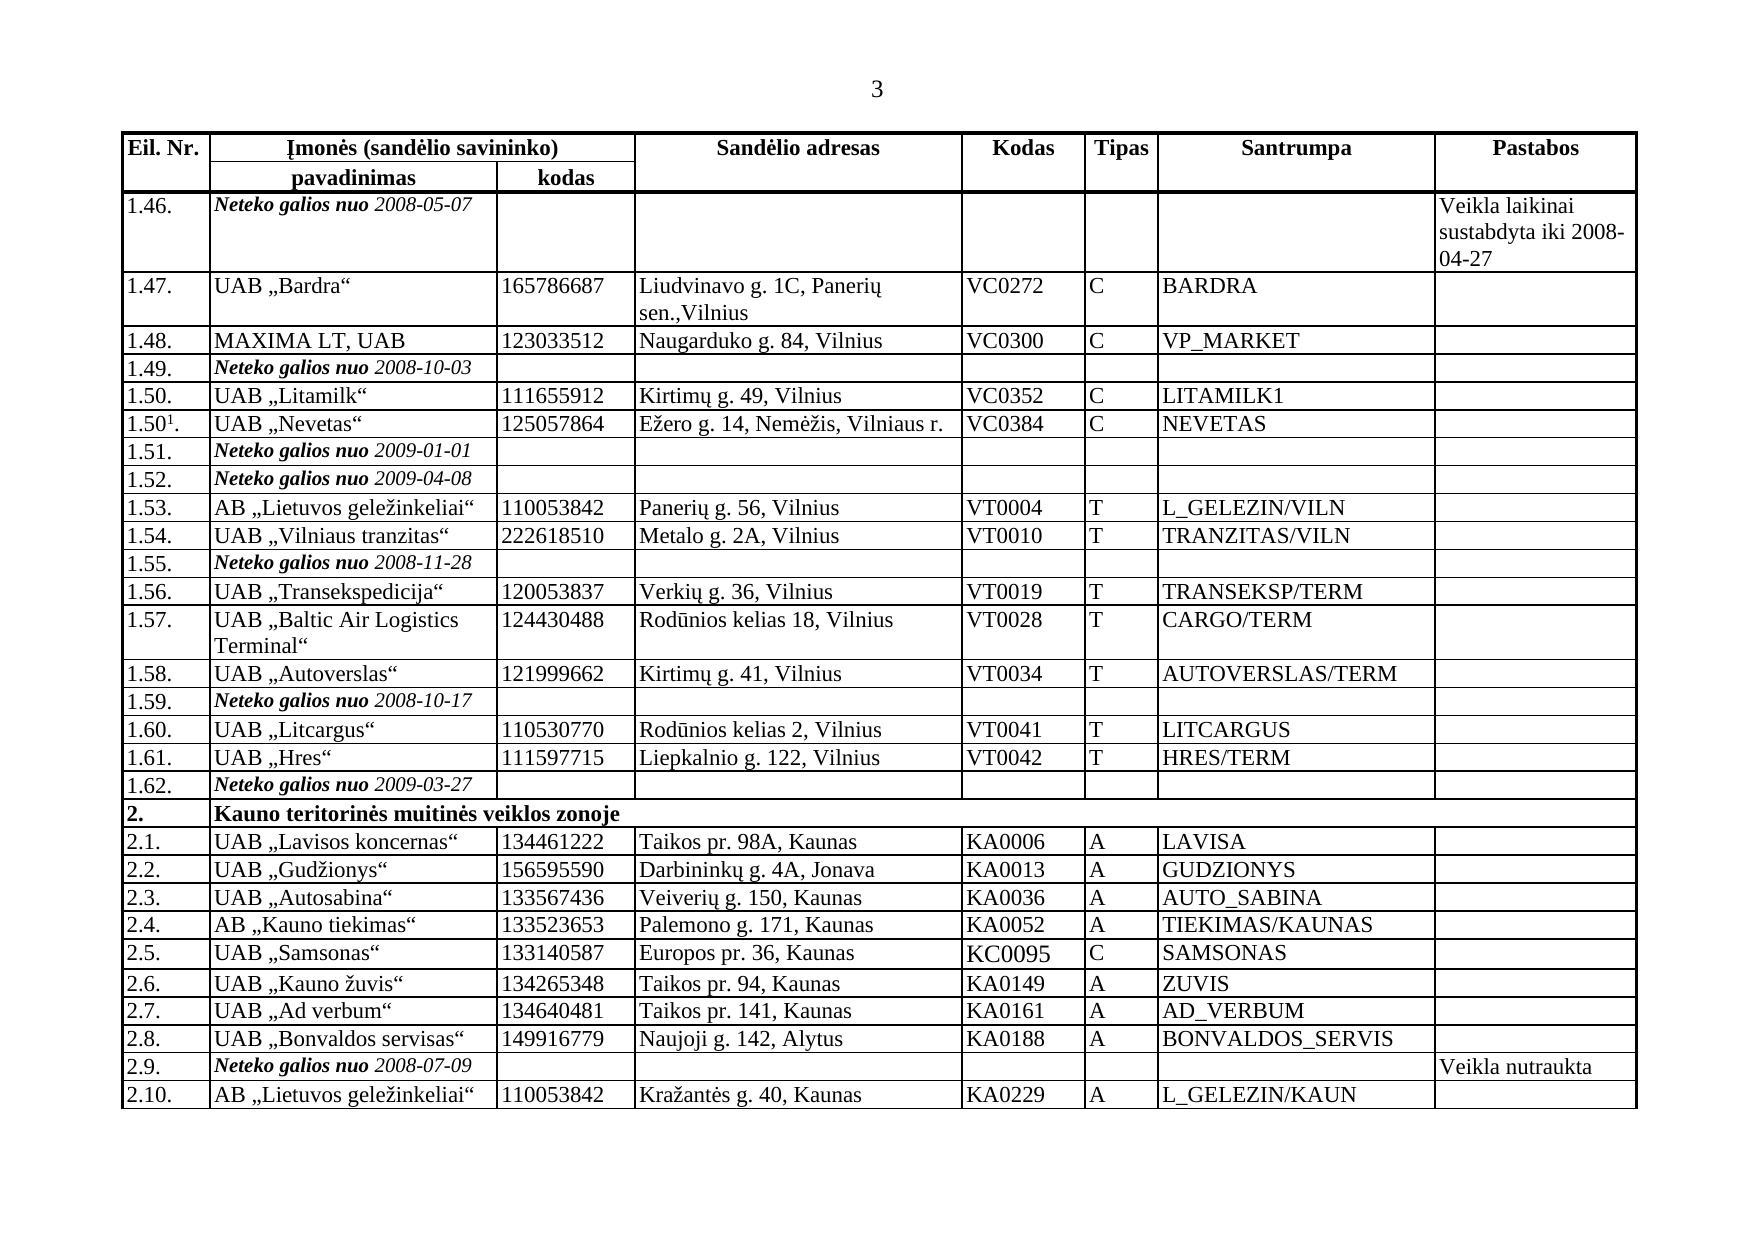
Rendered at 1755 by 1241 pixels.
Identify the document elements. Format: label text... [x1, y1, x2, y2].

table_header Eil. Nr. [124, 135, 209, 190]
table_cell [1436, 828, 1635, 854]
table_cell Veiverių g. 150, Kaunas [636, 884, 961, 910]
table_cell LAVISA [1159, 828, 1434, 854]
table_cell T [1086, 716, 1157, 742]
table_cell [1086, 438, 1157, 465]
table_cell Kirtimų g. 41, Vilnius [636, 660, 961, 687]
table_cell VP_MARKET [1159, 327, 1434, 353]
table_cell 1.62. [124, 772, 209, 798]
table_cell Panerių g. 56, Vilnius [636, 494, 961, 521]
table_cell 1.48. [124, 327, 209, 353]
table_cell Neteko galios nuo 2008-11-28 [211, 550, 496, 576]
table_cell 125057864 [498, 411, 634, 437]
table_cell 156595590 [498, 856, 634, 882]
table_cell 1.54. [124, 522, 209, 548]
table_cell [963, 550, 1084, 576]
table_header Kodas [963, 135, 1084, 190]
table_cell [498, 466, 634, 493]
table_cell AD_VERBUM [1159, 998, 1434, 1024]
table_cell UAB „Autosabina“ [211, 884, 496, 910]
table_cell T [1086, 606, 1157, 659]
table_cell 1.53. [124, 494, 209, 521]
table_cell 1.51. [124, 438, 209, 465]
table_cell [636, 772, 961, 798]
table_cell LITCARGUS [1159, 716, 1434, 742]
table_cell Neteko galios nuo 2008-10-17 [211, 688, 496, 714]
table_cell [963, 688, 1084, 714]
table_cell L_GELEZIN/VILN [1159, 494, 1434, 521]
table_cell Neteko galios nuo 2008-07-09 [211, 1053, 496, 1080]
table_cell [1159, 550, 1434, 576]
table_cell UAB „Baltic Air Logistics Terminal“ [211, 606, 496, 659]
table_cell [498, 550, 634, 576]
table_cell [1436, 494, 1635, 521]
table_cell [498, 438, 634, 465]
table_cell Kauno teritorinės muitinės veiklos zonoje [211, 800, 1635, 826]
table_cell 1.60. [124, 716, 209, 742]
table_cell 1.501. [124, 411, 209, 437]
table_cell [1086, 688, 1157, 714]
table_cell UAB „Vilniaus tranzitas“ [211, 522, 496, 548]
table_cell [1436, 383, 1635, 409]
table_cell [1436, 716, 1635, 742]
table_cell Kirtimų g. 49, Vilnius [636, 383, 961, 409]
table_cell [1436, 660, 1635, 687]
table_cell [963, 355, 1084, 381]
table_cell BONVALDOS_SERVIS [1159, 1026, 1434, 1052]
table_cell TIEKIMAS/KAUNAS [1159, 912, 1434, 938]
table_cell A [1086, 1026, 1157, 1052]
table_cell SAMSONAS [1159, 940, 1434, 968]
table_cell Neteko galios nuo 2009-01-01 [211, 438, 496, 465]
table_cell [636, 194, 961, 271]
table_cell CARGO/TERM [1159, 606, 1434, 659]
table_cell T [1086, 494, 1157, 521]
table_header Santrumpa [1159, 135, 1434, 190]
table_cell 1.59. [124, 688, 209, 714]
table_cell 2. [124, 800, 209, 826]
table_cell Naujoji g. 142, Alytus [636, 1026, 961, 1052]
table_header Įmonės (sandėlio savininko) [211, 135, 634, 161]
table_cell [498, 194, 634, 271]
table_cell A [1086, 1081, 1157, 1108]
table_cell UAB „Gudžionys“ [211, 856, 496, 882]
table_cell VC0300 [963, 327, 1084, 353]
table_cell A [1086, 828, 1157, 854]
table_cell [1436, 688, 1635, 714]
table_cell KA0006 [963, 828, 1084, 854]
table_cell UAB „Bonvaldos servisas“ [211, 1026, 496, 1052]
table_cell 134265348 [498, 970, 634, 996]
table_cell 1.58. [124, 660, 209, 687]
table_cell Palemono g. 171, Kaunas [636, 912, 961, 938]
table_cell A [1086, 856, 1157, 882]
table_cell 165786687 [498, 273, 634, 325]
table_cell Europos pr. 36, Kaunas [636, 940, 961, 968]
table_cell VT0042 [963, 744, 1084, 770]
table_cell Verkių g. 36, Vilnius [636, 578, 961, 604]
table_cell [1436, 772, 1635, 798]
table_cell VC0384 [963, 411, 1084, 437]
table_cell [1159, 355, 1434, 381]
table_cell Rodūnios kelias 18, Vilnius [636, 606, 961, 659]
table_cell VT0028 [963, 606, 1084, 659]
table_cell VT0041 [963, 716, 1084, 742]
table_cell KA0229 [963, 1081, 1084, 1108]
table_cell KA0161 [963, 998, 1084, 1024]
table_cell VT0034 [963, 660, 1084, 687]
table_cell pavadinimas [211, 162, 496, 190]
table_cell [498, 772, 634, 798]
table_cell [636, 1053, 961, 1080]
table_cell 2.5. [124, 940, 209, 968]
table_cell L_GELEZIN/KAUN [1159, 1081, 1434, 1108]
table_cell 133140587 [498, 940, 634, 968]
table_cell [1436, 327, 1635, 353]
table_cell Neteko galios nuo 2009-03-27 [211, 772, 496, 798]
table_cell 123033512 [498, 327, 634, 353]
table_cell [498, 688, 634, 714]
table_cell [1159, 466, 1434, 493]
table_cell 2.4. [124, 912, 209, 938]
table_cell 1.52. [124, 466, 209, 493]
table_cell [1086, 772, 1157, 798]
table_cell KA0052 [963, 912, 1084, 938]
table_cell [963, 1053, 1084, 1080]
table_cell HRES/TERM [1159, 744, 1434, 770]
table_cell 2.1. [124, 828, 209, 854]
table_cell Taikos pr. 141, Kaunas [636, 998, 961, 1024]
table_cell [1436, 273, 1635, 325]
table_cell VC0272 [963, 273, 1084, 325]
table_cell 1.46. [124, 194, 209, 271]
table_cell Kražantės g. 40, Kaunas [636, 1081, 961, 1108]
table_cell Metalo g. 2A, Vilnius [636, 522, 961, 548]
table_cell [1436, 466, 1635, 493]
table_cell [1436, 606, 1635, 659]
table_cell [1159, 688, 1434, 714]
table_cell 1.50. [124, 383, 209, 409]
table_cell Neteko galios nuo 2008-10-03 [211, 355, 496, 381]
table_cell UAB „Transekspedicija“ [211, 578, 496, 604]
table_cell 2.8. [124, 1026, 209, 1052]
table_cell BARDRA [1159, 273, 1434, 325]
table_cell [963, 438, 1084, 465]
table_cell [636, 438, 961, 465]
table_cell 2.6. [124, 970, 209, 996]
table_cell Darbininkų g. 4A, Jonava [636, 856, 961, 882]
table_cell [1086, 550, 1157, 576]
table_cell 149916779 [498, 1026, 634, 1052]
table_cell ZUVIS [1159, 970, 1434, 996]
table_cell 2.2. [124, 856, 209, 882]
table_cell [1159, 194, 1434, 271]
table_cell NEVETAS [1159, 411, 1434, 437]
table_cell [1436, 970, 1635, 996]
table_cell [1159, 1053, 1434, 1080]
table_cell [636, 550, 961, 576]
table_cell LITAMILK1 [1159, 383, 1434, 409]
table_cell AUTOVERSLAS/TERM [1159, 660, 1434, 687]
table_cell [1436, 1081, 1635, 1108]
table_cell C [1086, 273, 1157, 325]
table_cell KA0149 [963, 970, 1084, 996]
table_cell 1.47. [124, 273, 209, 325]
table_cell [636, 688, 961, 714]
table_cell Neteko galios nuo 2009-04-08 [211, 466, 496, 493]
table_cell [1159, 438, 1434, 465]
table_cell VT0010 [963, 522, 1084, 548]
table_cell [636, 355, 961, 381]
table_cell 134640481 [498, 998, 634, 1024]
table_cell 222618510 [498, 522, 634, 548]
table_cell 134461222 [498, 828, 634, 854]
table_cell 1.49. [124, 355, 209, 381]
table_cell [1436, 998, 1635, 1024]
table_header Sandėlio adresas [636, 135, 961, 190]
table_cell T [1086, 522, 1157, 548]
table_cell Veikla laikinai sustabdyta iki 2008-04-27 [1436, 194, 1635, 271]
table_cell [1436, 438, 1635, 465]
table_header Pastabos [1436, 135, 1635, 190]
table_cell [498, 355, 634, 381]
table_cell AB „Lietuvos geležinkeliai“ [211, 494, 496, 521]
table_cell [1436, 744, 1635, 770]
table_cell [1436, 411, 1635, 437]
table_cell Naugarduko g. 84, Vilnius [636, 327, 961, 353]
table_cell [1436, 856, 1635, 882]
table_cell 121999662 [498, 660, 634, 687]
table_cell TRANZITAS/VILN [1159, 522, 1434, 548]
table_cell Liudvinavo g. 1C, Panerių sen.,Vilnius [636, 273, 961, 325]
table_cell MAXIMA LT, UAB [211, 327, 496, 353]
table_cell 1.56. [124, 578, 209, 604]
table_cell UAB „Litamilk“ [211, 383, 496, 409]
table_cell GUDZIONYS [1159, 856, 1434, 882]
table_cell Taikos pr. 94, Kaunas [636, 970, 961, 996]
table_cell T [1086, 744, 1157, 770]
table_cell Liepkalnio g. 122, Vilnius [636, 744, 961, 770]
table_cell kodas [498, 162, 634, 190]
table_cell KA0013 [963, 856, 1084, 882]
table_cell UAB „Ad verbum“ [211, 998, 496, 1024]
table_cell 133523653 [498, 912, 634, 938]
table_cell [1436, 578, 1635, 604]
table_cell [1159, 772, 1434, 798]
table_cell [1436, 355, 1635, 381]
table_cell UAB „Nevetas“ [211, 411, 496, 437]
table_cell C [1086, 327, 1157, 353]
table_cell [963, 466, 1084, 493]
table_cell Taikos pr. 98A, Kaunas [636, 828, 961, 854]
table_cell [1086, 1053, 1157, 1080]
table_cell VT0019 [963, 578, 1084, 604]
table_cell 1.55. [124, 550, 209, 576]
table_cell VC0352 [963, 383, 1084, 409]
table_cell 2.3. [124, 884, 209, 910]
table_cell A [1086, 884, 1157, 910]
table_cell UAB „Bardra“ [211, 273, 496, 325]
table_cell T [1086, 578, 1157, 604]
table_cell [1436, 1026, 1635, 1052]
table_cell [1436, 912, 1635, 938]
table_cell 1.57. [124, 606, 209, 659]
table_cell A [1086, 970, 1157, 996]
table_cell [963, 194, 1084, 271]
table_cell [963, 772, 1084, 798]
table_cell Neteko galios nuo 2008-05-07 [211, 194, 496, 271]
table_cell [636, 466, 961, 493]
table_cell A [1086, 998, 1157, 1024]
table_cell C [1086, 411, 1157, 437]
table_header Tipas [1086, 135, 1157, 190]
table_cell 133567436 [498, 884, 634, 910]
table_cell Veikla nutraukta [1436, 1053, 1635, 1080]
table_cell 111655912 [498, 383, 634, 409]
table_cell 2.7. [124, 998, 209, 1024]
table_cell [1086, 355, 1157, 381]
table_cell 124430488 [498, 606, 634, 659]
table_cell 110053842 [498, 1081, 634, 1108]
table_cell 2.9. [124, 1053, 209, 1080]
table_cell UAB „Kauno žuvis“ [211, 970, 496, 996]
table_cell UAB „Samsonas“ [211, 940, 496, 968]
table_cell 110530770 [498, 716, 634, 742]
table_cell A [1086, 912, 1157, 938]
table_cell 1.61. [124, 744, 209, 770]
table_cell UAB „Litcargus“ [211, 716, 496, 742]
table_cell 111597715 [498, 744, 634, 770]
table_cell T [1086, 660, 1157, 687]
table_cell Ežero g. 14, Nemėžis, Vilniaus r. [636, 411, 961, 437]
table_cell [1436, 940, 1635, 968]
table_cell AB „Kauno tiekimas“ [211, 912, 496, 938]
table_cell [1086, 466, 1157, 493]
table_cell VT0004 [963, 494, 1084, 521]
table_cell C [1086, 383, 1157, 409]
table_cell 110053842 [498, 494, 634, 521]
table_cell C [1086, 940, 1157, 968]
table_cell 2.10. [124, 1081, 209, 1108]
table_cell UAB „Lavisos koncernas“ [211, 828, 496, 854]
table_cell AB „Lietuvos geležinkeliai“ [211, 1081, 496, 1108]
table_cell AUTO_SABINA [1159, 884, 1434, 910]
table_cell 120053837 [498, 578, 634, 604]
table_cell TRANSEKSP/TERM [1159, 578, 1434, 604]
table_cell UAB „Autoverslas“ [211, 660, 496, 687]
table_cell KA0188 [963, 1026, 1084, 1052]
table_cell [1436, 550, 1635, 576]
table_cell [1436, 884, 1635, 910]
table_cell [1086, 194, 1157, 271]
table_cell KA0036 [963, 884, 1084, 910]
table_cell UAB „Hres“ [211, 744, 496, 770]
table_cell KC0095 [963, 940, 1084, 968]
table_cell [1436, 522, 1635, 548]
table_cell [498, 1053, 634, 1080]
table_cell Rodūnios kelias 2, Vilnius [636, 716, 961, 742]
